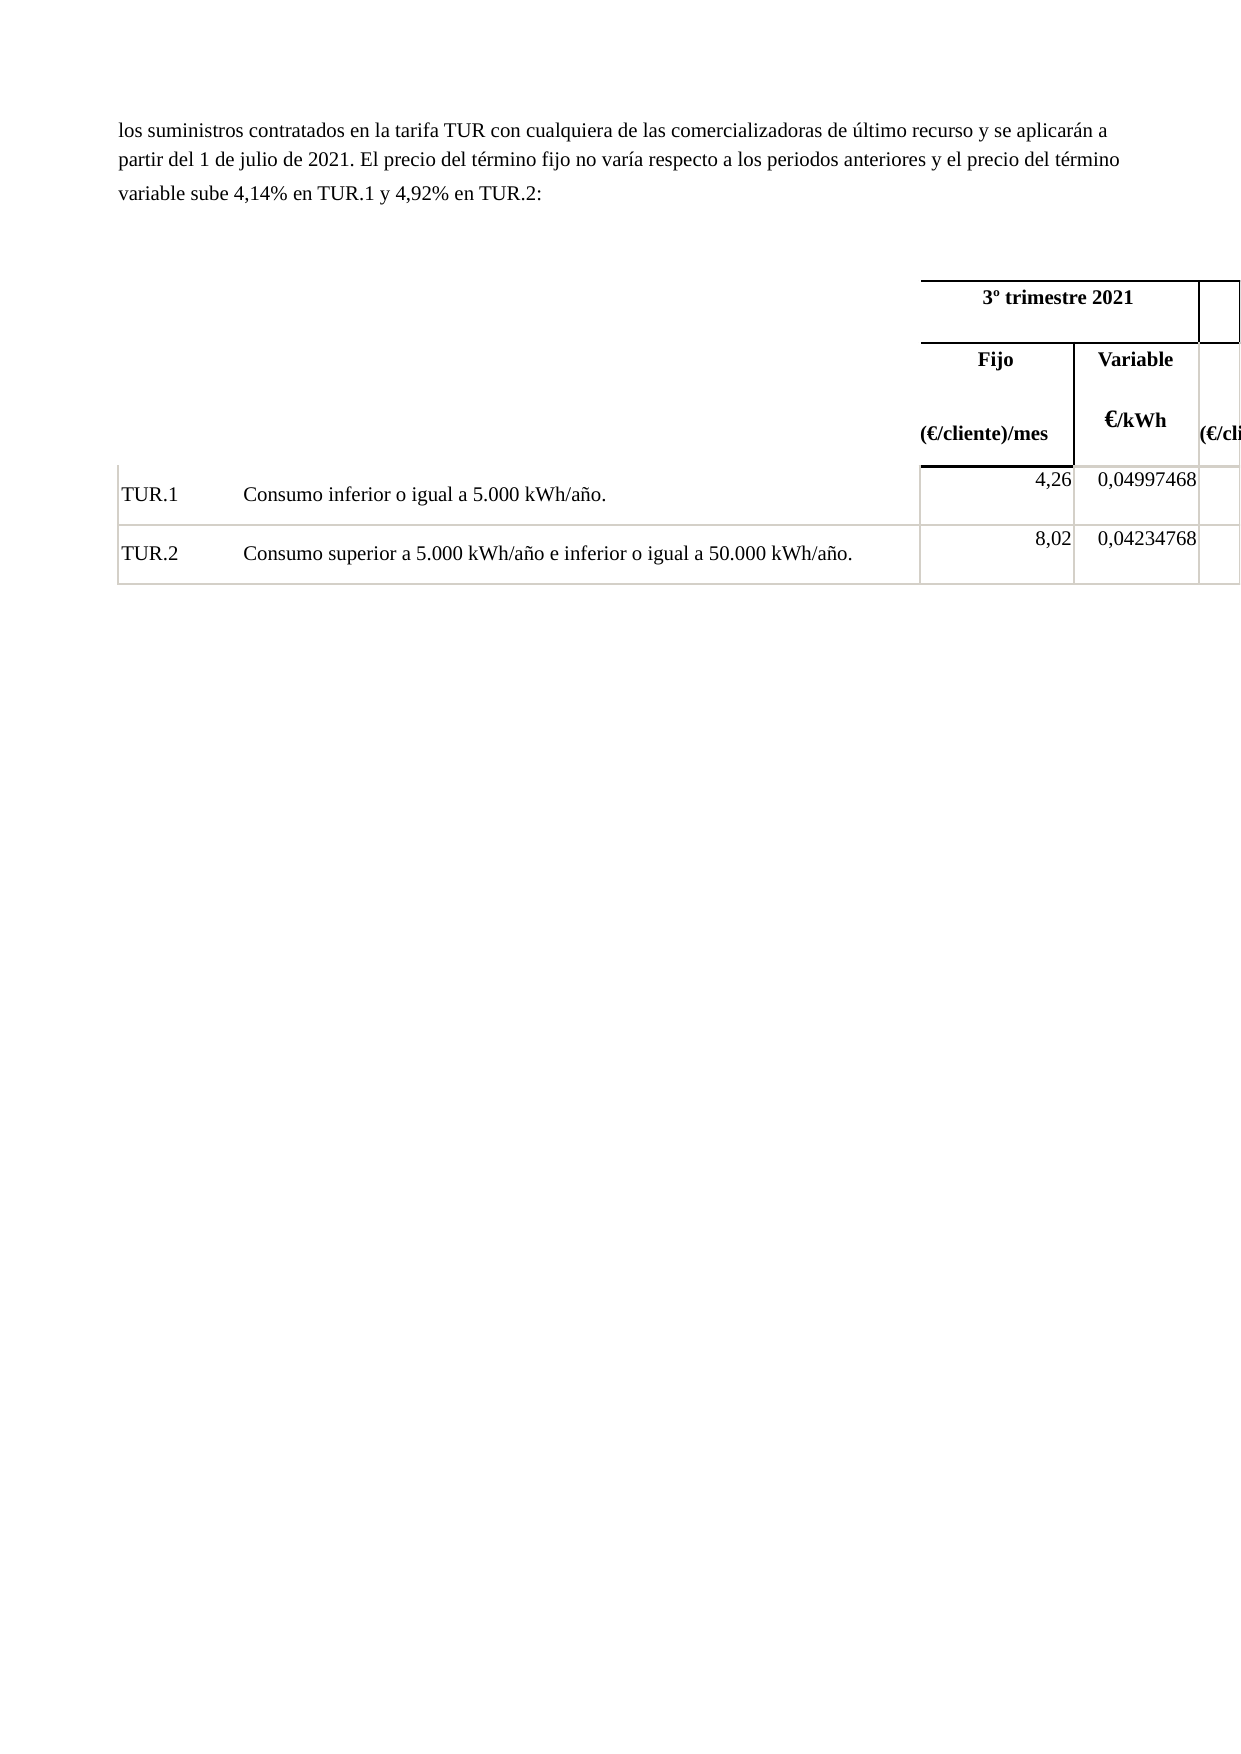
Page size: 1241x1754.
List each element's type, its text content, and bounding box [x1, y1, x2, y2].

text los suministros contratados en la tarifa TUR con cualquiera de las comercializadoras de último recurso y se aplicarán a partir del 1 de julio de 2021. El precio del término fijo no varía respecto a los periodos anteriores y el precio del término variable sube 4,14% en TUR.1 y 4,92% en TUR.2: [118, 118, 1122, 206]
table_cell 8,02 [921, 526, 1073, 582]
table_cell Consumo superior a 5.000 kWh/año e inferior o igual a 50.000 kWh/año. [243, 526, 919, 582]
table_cell 0,04234768 [1075, 526, 1198, 582]
table_header 1 y 2º trimestre 2021 [1200, 282, 1239, 342]
table_cell Variable [1075, 344, 1198, 403]
table_cell 0,04997468 [1075, 468, 1198, 524]
table_cell 8,02 [1200, 526, 1239, 582]
table_cell Fijo [921, 344, 1073, 403]
table_header [119, 281, 243, 342]
table_cell [244, 404, 919, 465]
table_cell (€/cliente)/mes [921, 403, 1073, 465]
table_cell (€/cliente)/mes [1200, 403, 1239, 465]
table_header 3º trimestre 2021 [921, 282, 1198, 342]
table_cell 4,26 [921, 468, 1073, 524]
table_cell [119, 343, 243, 403]
table_cell 4,26 [1200, 468, 1239, 524]
table_cell TUR.1 [119, 468, 243, 524]
table_cell Consumo inferior o igual a 5.000 kWh/año. [243, 468, 919, 524]
table_cell Fijo [1200, 344, 1239, 403]
table_cell TUR.2 [119, 526, 243, 582]
table_header [244, 281, 919, 342]
table_cell [244, 343, 919, 403]
table_cell [119, 404, 243, 465]
table_cell €/kWh [1075, 403, 1198, 465]
